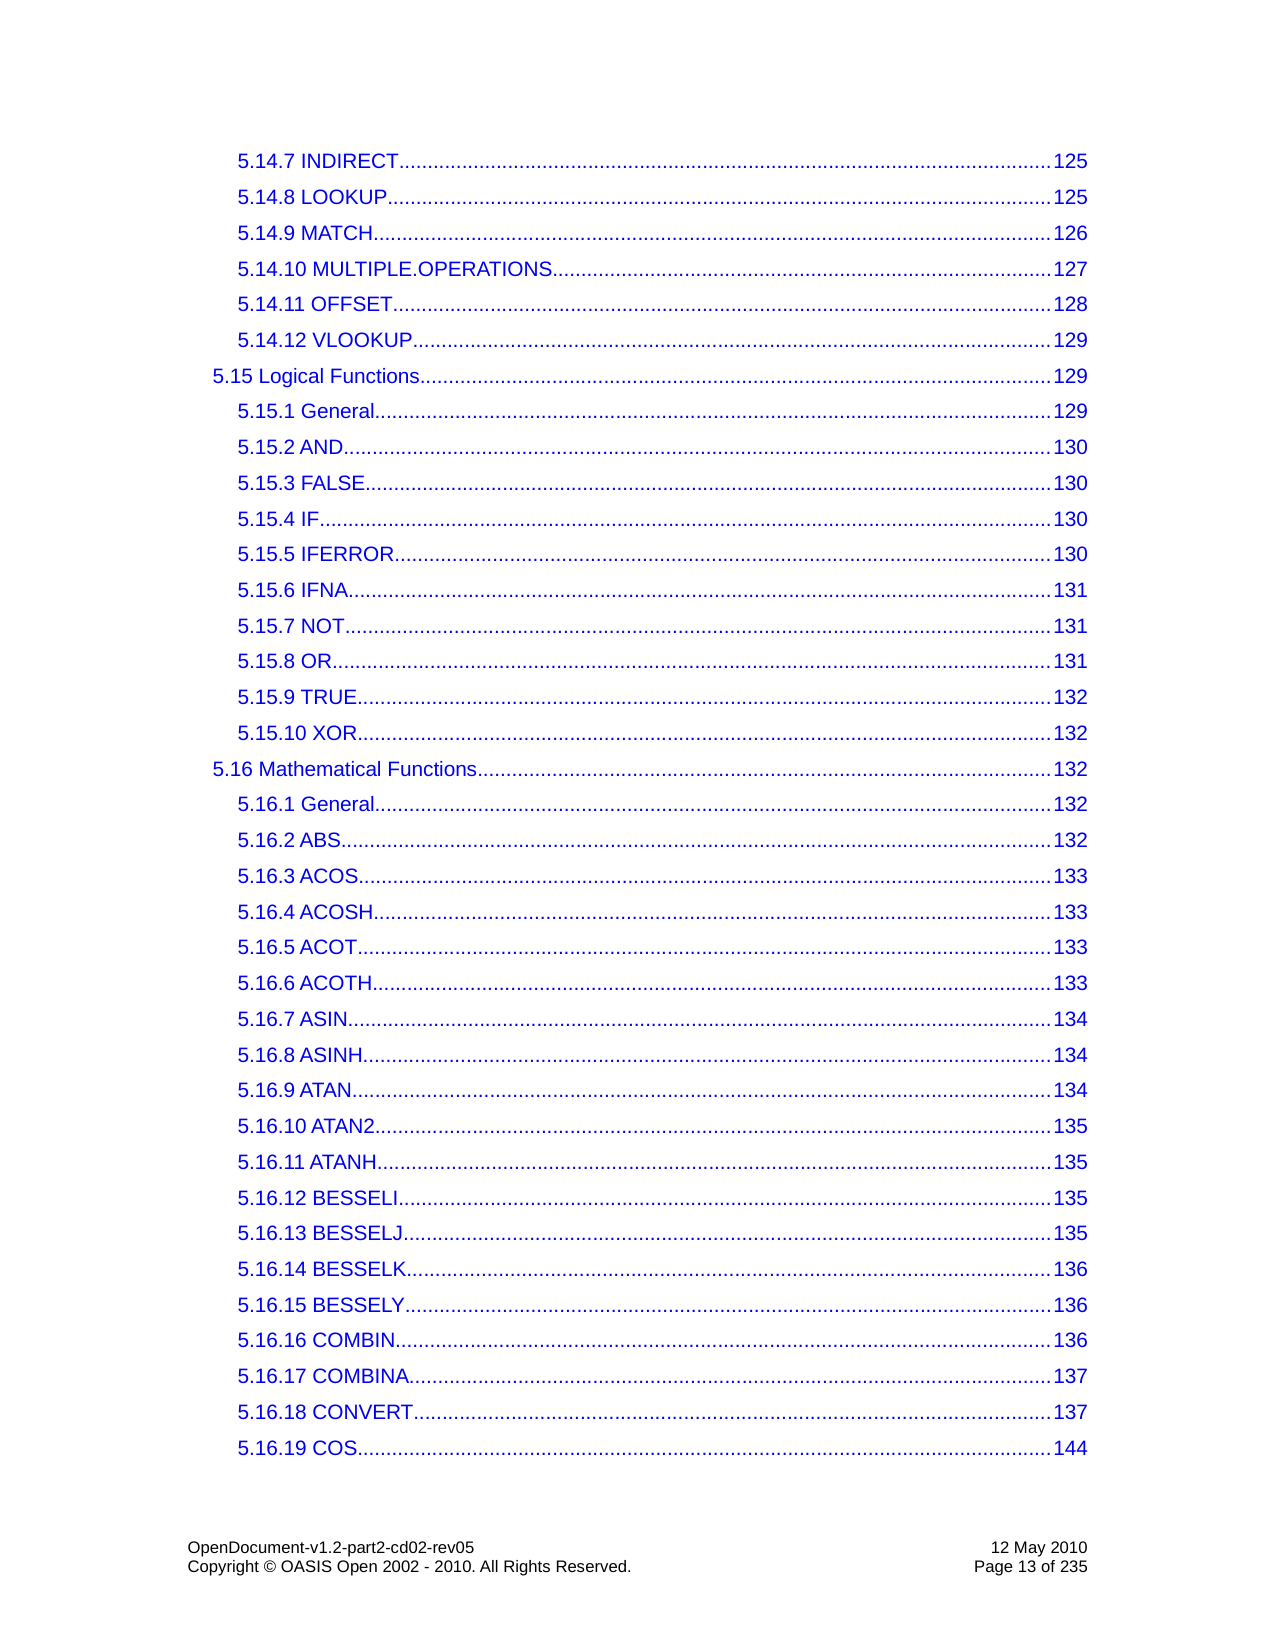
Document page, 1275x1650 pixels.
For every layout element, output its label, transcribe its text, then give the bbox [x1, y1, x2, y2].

text 5.16.15 BESSELY 136 [237, 1293, 1088, 1317]
text 5.16.7 ASIN 134 [237, 1007, 1088, 1031]
text 5.16.12 BESSELI 135 [237, 1186, 1088, 1209]
text 5.14.9 MATCH 126 [237, 221, 1088, 245]
text 5.15.9 TRUE 132 [237, 686, 1088, 709]
text 5.15.10 XOR 132 [237, 722, 1088, 745]
text 5.16.13 BESSELJ 135 [237, 1222, 1088, 1245]
text 5.16.9 ATAN 134 [237, 1079, 1088, 1102]
text 5.16.19 COS 144 [237, 1436, 1088, 1459]
text 5.16.1 General 132 [237, 793, 1088, 816]
text 5.16.11 ATANH 135 [237, 1150, 1088, 1174]
text 5.16.2 ABS 132 [237, 829, 1088, 852]
text 5.15.5 IFERROR 130 [237, 543, 1088, 566]
text 5.16.4 ACOSH 133 [237, 900, 1088, 923]
text 5.15.3 FALSE 130 [237, 472, 1088, 495]
text 5.16.8 ASINH 134 [237, 1043, 1088, 1066]
text 5.16.10 ATAN2 135 [237, 1115, 1088, 1138]
text 5.15.2 AND 130 [237, 436, 1088, 459]
text 5.15 Logical Functions 129 [212, 364, 1088, 388]
text 5.16.17 COMBINA 137 [237, 1365, 1088, 1388]
text 5.14.8 LOOKUP 125 [237, 186, 1088, 209]
text 5.15.8 OR 131 [237, 650, 1088, 673]
text 5.14.11 OFFSET 128 [237, 293, 1088, 316]
text 5.16.5 ACOT 133 [237, 936, 1088, 959]
text 5.15.7 NOT 131 [237, 614, 1088, 638]
text 5.16.18 CONVERT 137 [237, 1401, 1088, 1424]
text 5.15.4 IF 130 [237, 507, 1088, 531]
text 5.16 Mathematical Functions 132 [212, 757, 1088, 781]
text 5.15.6 IFNA 131 [237, 579, 1088, 602]
text 5.16.6 ACOTH 133 [237, 972, 1088, 995]
text 5.14.12 VLOOKUP 129 [237, 329, 1088, 352]
text 5.16.3 ACOS 133 [237, 864, 1088, 888]
text 5.16.16 COMBIN 136 [237, 1329, 1088, 1352]
text 5.16.14 BESSELK 136 [237, 1258, 1088, 1281]
text 5.14.7 INDIRECT 125 [237, 150, 1088, 173]
text 5.15.1 General 129 [237, 400, 1088, 423]
text 5.14.10 MULTIPLE.OPERATIONS 127 [237, 257, 1088, 280]
